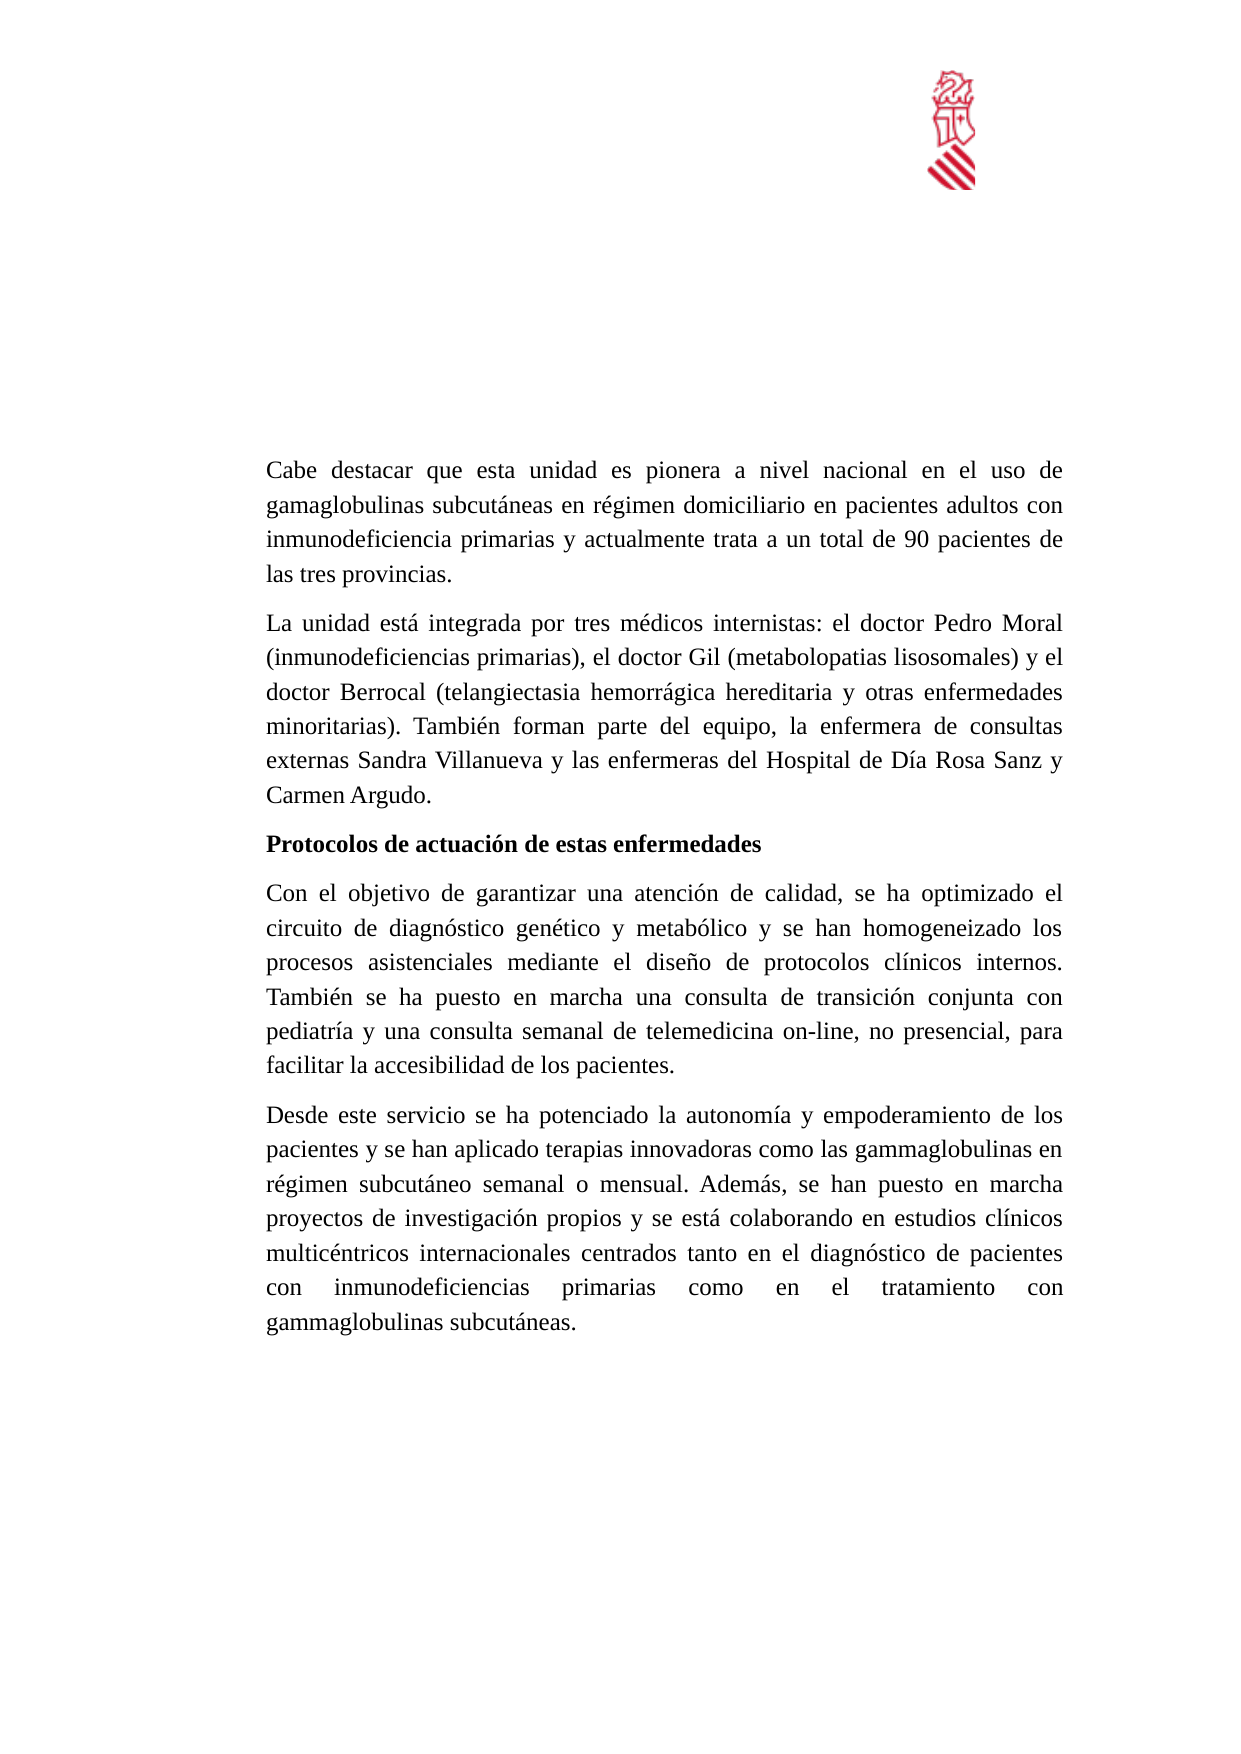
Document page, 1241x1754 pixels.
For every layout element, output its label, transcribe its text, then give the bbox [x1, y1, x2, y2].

text Cabe destacar que esta unidad es pionera a nivel nacional en el uso de gamaglobulinas subcutáneas en régimen domiciliario en pacientes adultos con inmunodeficiencia primarias y actualmente trata a un total de 90 pacientes de las tres provincias. [266, 455, 1064, 587]
text La unidad está integrada por tres médicos internistas: el doctor Pedro Moral (inmunodeficiencias primarias), el doctor Gil (metabolopatias lisosomales) y el doctor Berrocal (telangiectasia hemorrágica hereditaria y otras enfermedades minoritarias). También forman parte del equipo, la enfermera de consultas externas Sandra Villanueva y las enfermeras del Hospital de Día Rosa Sanz y Carmen Argudo. [266, 608, 1064, 809]
text Protocolos de actuación de estas enfermedades [266, 829, 1064, 858]
text Con el objetivo de garantizar una atención de calidad, se ha optimizado el circuito de diagnóstico genético y metabólico y se han homogeneizado los procesos asistenciales mediante el diseño de protocolos clínicos internos. También se ha puesto en marcha una consulta de transición conjunta con pediatría y una consulta semanal de telemedicina on-line, no presencial, para facilitar la accesibilidad de los pacientes. [266, 878, 1064, 1079]
text Desde este servicio se ha potenciado la autonomía y empoderamiento de los pacientes y se han aplicado terapias innovadoras como las gammaglobulinas en régimen subcutáneo semanal o mensual. Además, se han puesto en marcha proyectos de investigación propios y se está colaborando en estudios clínicos multicéntricos internacionales centrados tanto en el diagnóstico de pacientes con inmunodeficiencias primarias como en el tratamiento con gammaglobulinas subcutáneas. [266, 1100, 1064, 1335]
